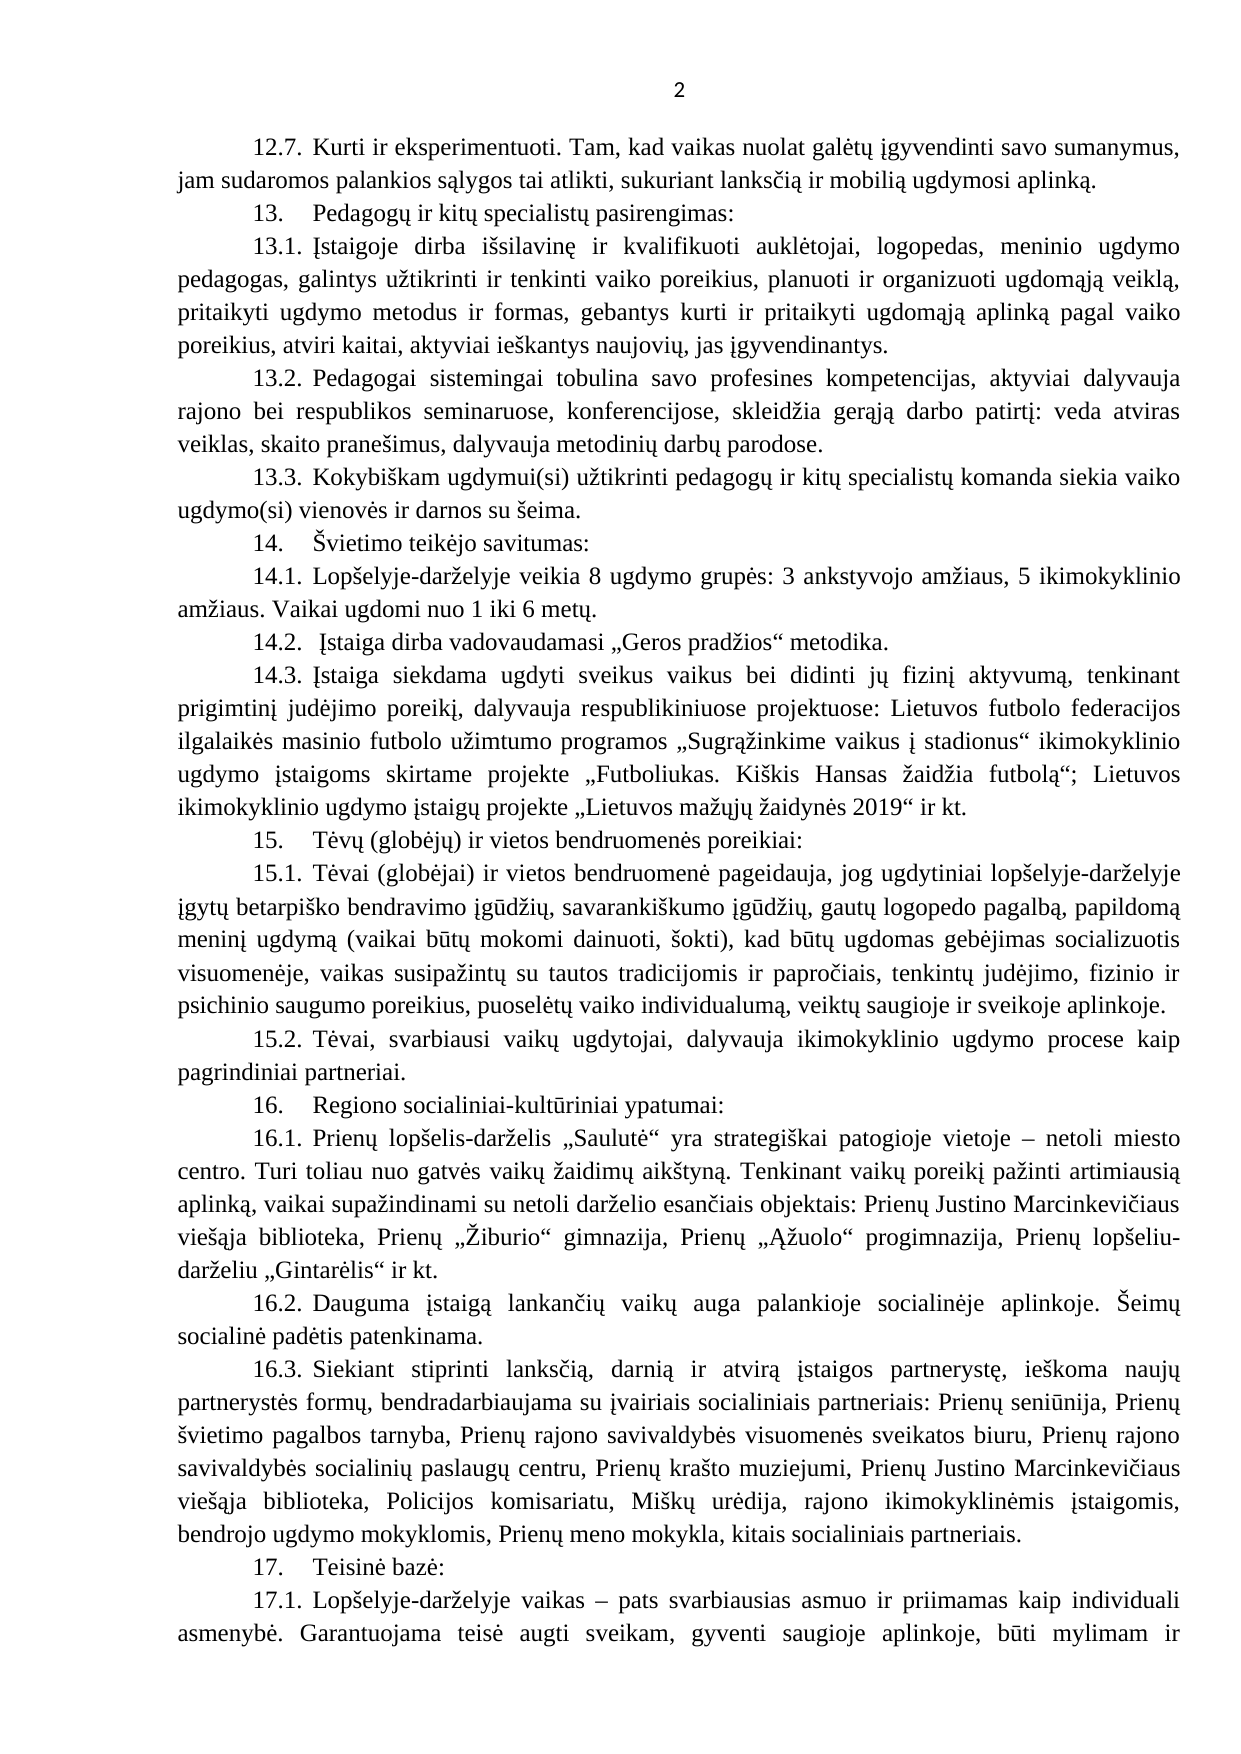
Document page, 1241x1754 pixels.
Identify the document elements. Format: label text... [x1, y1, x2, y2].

text 16.2. Dauguma įstaigą lankančių vaikų auga palankioje socialinėje aplinkoje. Šeimų socialinė padėtis patenkinama. [177, 1288, 1181, 1349]
text 14.1. Lopšelyje-darželyje veikia 8 ugdymo grupės: 3 ankstyvojo amžiaus, 5 ikimokyklinio amžiaus. Vaikai ugdomi nuo 1 iki 6 metų. [177, 561, 1181, 623]
text 13.3. Kokybiškam ugdymui(si) užtikrinti pedagogų ir kitų specialistų komanda siekia vaiko ugdymo(si) vienovės ir darnos su šeima. [177, 462, 1181, 524]
text 14. Švietimo teikėjo savitumas: [177, 528, 1181, 557]
text 14.2. Įstaiga dirba vadovaudamasi „Geros pradžios“ metodika. [177, 627, 1181, 656]
text 16.1. Prienų lopšelis-darželis „Saulutė“ yra strategiškai patogioje vietoje – netoli miesto centro. Turi toliau nuo gatvės vaikų žaidimų aikštyną. Tenkinant vaikų poreikį pažinti artimiausią aplinką, vaikai supažindinami su netoli darželio esančiais objektais: Prienų Justino Marcinkevičiaus viešąja biblioteka, Prienų „Žiburio“ gimnazija, Prienų „Ąžuolo“ progimnazija, Prienų lopšeliu-darželiu „Gintarėlis“ ir kt. [177, 1123, 1181, 1283]
text 13.2. Pedagogai sistemingai tobulina savo profesines kompetencijas, aktyviai dalyvauja rajono bei respublikos seminaruose, konferencijose, skleidžia gerąją darbo patirtį: veda atviras veiklas, skaito pranešimus, dalyvauja metodinių darbų parodose. [177, 363, 1181, 458]
text 15. Tėvų (globėjų) ir vietos bendruomenės poreikiai: [177, 826, 1181, 854]
text 15.1. Tėvai (globėjai) ir vietos bendruomenė pageidauja, jog ugdytiniai lopšelyje-darželyje įgytų betarpiško bendravimo įgūdžių, savarankiškumo įgūdžių, gautų logopedo pagalbą, papildomą meninį ugdymą (vaikai būtų mokomi dainuoti, šokti), kad būtų ugdomas gebėjimas socializuotis visuomenėje, vaikas susipažintų su tautos tradicijomis ir papročiais, tenkintų judėjimo, fizinio ir psichinio saugumo poreikius, puoselėtų vaiko individualumą, veiktų saugioje ir sveikoje aplinkoje. [177, 858, 1181, 1019]
text 16.3. Siekiant stiprinti lanksčią, darnią ir atvirą įstaigos partnerystę, ieškoma naujų partnerystės formų, bendradarbiaujama su įvairiais socialiniais partneriais: Prienų seniūnija, Prienų švietimo pagalbos tarnyba, Prienų rajono savivaldybės visuomenės sveikatos biuru, Prienų rajono savivaldybės socialinių paslaugų centru, Prienų krašto muziejumi, Prienų Justino Marcinkevičiaus viešąja biblioteka, Policijos komisariatu, Miškų urėdija, rajono ikimokyklinėmis įstaigomis, bendrojo ugdymo mokyklomis, Prienų meno mokykla, kitais socialiniais partneriais. [177, 1354, 1181, 1548]
text 17.1. Lopšelyje-darželyje vaikas – pats svarbiausias asmuo ir priimamas kaip individuali asmenybė. Garantuojama teisė augti sveikam, gyventi saugioje aplinkoje, būti mylimam ir [177, 1585, 1181, 1647]
text 13.1. Įstaigoje dirba išsilavinę ir kvalifikuoti auklėtojai, logopedas, meninio ugdymo pedagogas, galintys užtikrinti ir tenkinti vaiko poreikius, planuoti ir organizuoti ugdomąją veiklą, pritaikyti ugdymo metodus ir formas, gebantys kurti ir pritaikyti ugdomąją aplinką pagal vaiko poreikius, atviri kaitai, aktyviai ieškantys naujovių, jas įgyvendinantys. [177, 231, 1181, 359]
text 17. Teisinė bazė: [177, 1552, 1181, 1581]
text 14.3. Įstaiga siekdama ugdyti sveikus vaikus bei didinti jų fizinį aktyvumą, tenkinant prigimtinį judėjimo poreikį, dalyvauja respublikiniuose projektuose: Lietuvos futbolo federacijos ilgalaikės masinio futbolo užimtumo programos „Sugrąžinkime vaikus į stadionus“ ikimokyklinio ugdymo įstaigoms skirtame projekte „Futboliukas. Kiškis Hansas žaidžia futbolą“; Lietuvos ikimokyklinio ugdymo įstaigų projekte „Lietuvos mažųjų žaidynės 2019“ ir kt. [177, 660, 1181, 821]
text 15.2. Tėvai, svarbiausi vaikų ugdytojai, dalyvauja ikimokyklinio ugdymo procese kaip pagrindiniai partneriai. [177, 1024, 1181, 1085]
text 16. Regiono socialiniai-kultūriniai ypatumai: [177, 1090, 1181, 1118]
text 12.7. Kurti ir eksperimentuoti. Tam, kad vaikas nuolat galėtų įgyvendinti savo sumanymus, jam sudaromos palankios sąlygos tai atlikti, sukuriant lanksčią ir mobilią ugdymosi aplinką. [177, 132, 1181, 193]
text 13. Pedagogų ir kitų specialistų pasirengimas: [177, 198, 1181, 227]
